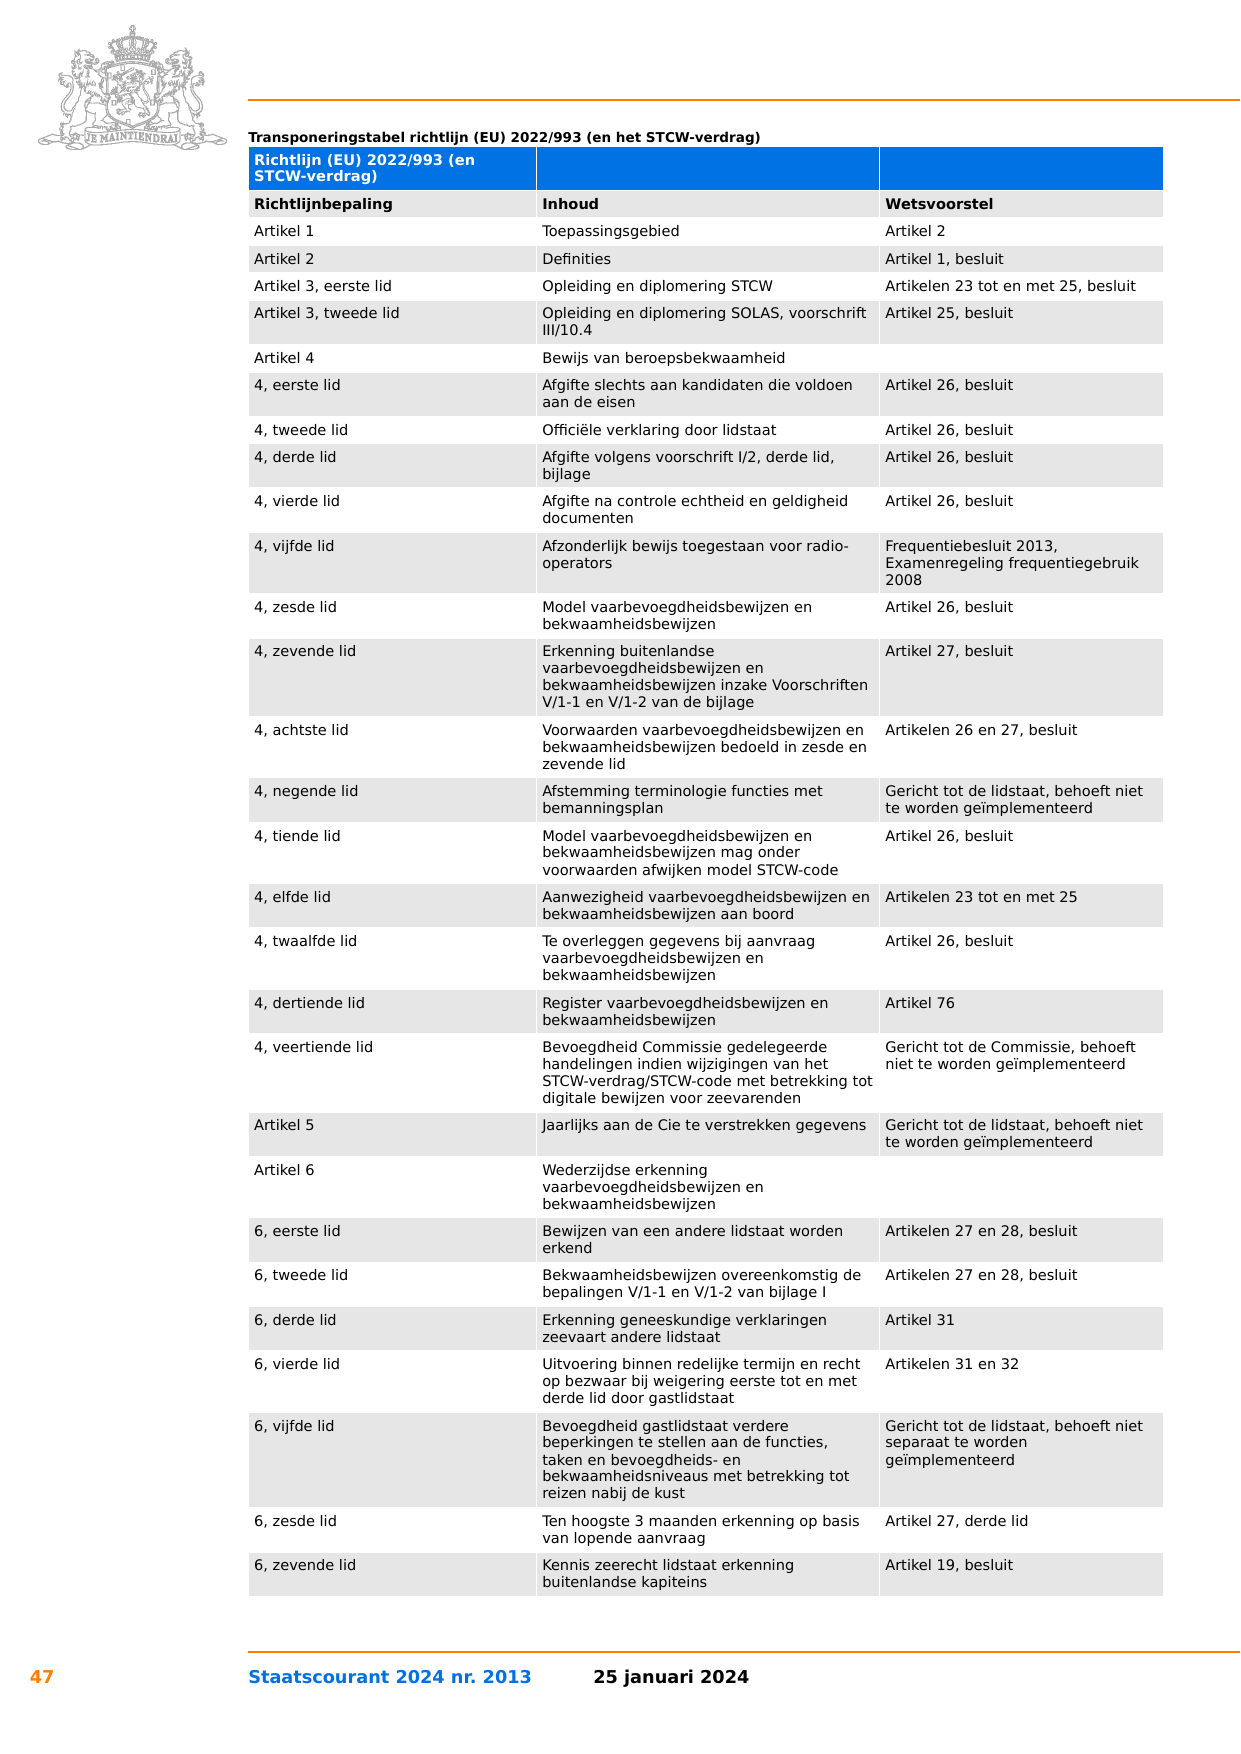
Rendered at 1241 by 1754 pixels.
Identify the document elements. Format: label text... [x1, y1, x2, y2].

table_cell Erkenning buitenlandse vaarbevoegdheidsbewijzen en bekwaamheidsbewijzen inzake Voorschriften V/1-1 en V/1-2 van de bijlage [537, 639, 879, 716]
table_cell 6, vierde lid [249, 1351, 536, 1412]
table_cell Artikel 19, besluit [880, 1553, 1163, 1596]
table_cell Artikel 26, besluit [880, 489, 1163, 532]
table_cell 4, achtste lid [249, 717, 536, 777]
table_cell Artikel 27, besluit [880, 639, 1163, 716]
table_cell Afgifte volgens voorschrift I/2, derde lid, bijlage [537, 444, 879, 487]
table_cell Artikel 25, besluit [880, 301, 1163, 344]
table_cell Artikel 5 [249, 1113, 536, 1156]
picture [38, 25, 227, 150]
table_cell Kennis zeerecht lidstaat erkenning buitenlandse kapiteins [537, 1553, 879, 1596]
table_cell Artikelen 27 en 28, besluit [880, 1263, 1163, 1306]
table_cell Aanwezigheid vaarbevoegdheidsbewijzen en bekwaamheidsbewijzen aan boord [537, 884, 879, 927]
table_cell Bewijs van beroepsbekwaamheid [537, 345, 879, 371]
table_cell Wederzijdse erkenning vaarbevoegdheidsbewijzen en bekwaamheidsbewijzen [537, 1157, 879, 1217]
table_cell Bewijzen van een andere lidstaat worden erkend [537, 1218, 879, 1262]
table_cell 4, zevende lid [249, 639, 536, 716]
table_cell Wetsvoorstel [880, 191, 1163, 217]
table_cell [880, 147, 1163, 190]
table_cell Afstemming terminologie functies met bemanningsplan [537, 778, 879, 822]
table_cell Artikel 2 [249, 246, 536, 272]
table_cell Jaarlijks aan de Cie te verstrekken gegevens [537, 1113, 879, 1156]
table_cell Artikel 76 [880, 990, 1163, 1033]
table_cell Richtlijn (EU) 2022/993 (en STCW-verdrag) [249, 147, 536, 190]
table_cell Artikelen 26 en 27, besluit [880, 717, 1163, 777]
table_cell Register vaarbevoegdheidsbewijzen en bekwaamheidsbewijzen [537, 990, 879, 1033]
table_cell Artikel 1 [249, 219, 536, 245]
table_cell Ten hoogste 3 maanden erkenning op basis van lopende aanvraag [537, 1508, 879, 1551]
table_cell Artikel 26, besluit [880, 417, 1163, 443]
table_cell Opleiding en diplomering STCW [537, 273, 879, 299]
table_cell Artikel 26, besluit [880, 929, 1163, 989]
table_cell 4, veertiende lid [249, 1034, 536, 1111]
table_cell Inhoud [537, 191, 879, 217]
table_cell Artikel 31 [880, 1307, 1163, 1350]
table_cell Artikel 26, besluit [880, 594, 1163, 638]
table_cell Artikel 3, eerste lid [249, 273, 536, 299]
table_cell Afgifte slechts aan kandidaten die voldoen aan de eisen [537, 373, 879, 416]
table_cell Artikel 4 [249, 345, 536, 371]
table_cell 6, eerste lid [249, 1218, 536, 1262]
table_cell Te overleggen gegevens bij aanvraag vaarbevoegdheidsbewijzen en bekwaamheidsbewijzen [537, 929, 879, 989]
table_cell Model vaarbevoegdheidsbewijzen en bekwaamheidsbewijzen mag onder voorwaarden afwijken model STCW-code [537, 823, 879, 883]
table_cell 6, derde lid [249, 1307, 536, 1350]
table_cell Artikel 1, besluit [880, 246, 1163, 272]
table_cell [537, 147, 879, 190]
table_cell 6, vijfde lid [249, 1413, 536, 1507]
table_cell 4, eerste lid [249, 373, 536, 416]
table_header Transponeringstabel richtlijn (EU) 2022/993 (en het STCW-verdrag) [248, 130, 1163, 146]
table_cell 4, negende lid [249, 778, 536, 822]
table_cell 4, elfde lid [249, 884, 536, 927]
table_cell Artikelen 31 en 32 [880, 1351, 1163, 1412]
table_cell Uitvoering binnen redelijke termijn en recht op bezwaar bij weigering eerste tot en met derde lid door gastlidstaat [537, 1351, 879, 1412]
table_cell Artikelen 23 tot en met 25 [880, 884, 1163, 927]
table_cell Artikel 26, besluit [880, 373, 1163, 416]
table_cell 6, zesde lid [249, 1508, 536, 1551]
table_cell Artikel 27, derde lid [880, 1508, 1163, 1551]
table_cell [880, 345, 1163, 371]
table_cell Toepassingsgebied [537, 219, 879, 245]
table_cell 4, vierde lid [249, 489, 536, 532]
table_cell 4, tweede lid [249, 417, 536, 443]
table_cell Gericht tot de Commissie, behoeft niet te worden geïmplementeerd [880, 1034, 1163, 1111]
table_cell Gericht tot de lidstaat, behoeft niet te worden geïmplementeerd [880, 1113, 1163, 1156]
table_cell Frequentiebesluit 2013, Examenregeling frequentiegebruik 2008 [880, 533, 1163, 593]
table_cell Artikel 3, tweede lid [249, 301, 536, 344]
table_cell Erkenning geneeskundige verklaringen zeevaart andere lidstaat [537, 1307, 879, 1350]
table_cell [880, 1157, 1163, 1217]
table_cell 4, zesde lid [249, 594, 536, 638]
table_cell Gericht tot de lidstaat, behoeft niet te worden geïmplementeerd [880, 778, 1163, 822]
table_cell Artikel 26, besluit [880, 444, 1163, 487]
table_cell 4, twaalfde lid [249, 929, 536, 989]
table_cell Afzonderlijk bewijs toegestaan voor radio-operators [537, 533, 879, 593]
table_cell Voorwaarden vaarbevoegdheidsbewijzen en bekwaamheidsbewijzen bedoeld in zesde en zevende lid [537, 717, 879, 777]
table_cell Artikelen 27 en 28, besluit [880, 1218, 1163, 1262]
table_cell Artikel 6 [249, 1157, 536, 1217]
table_cell Definities [537, 246, 879, 272]
table_cell Bevoegdheid Commissie gedelegeerde handelingen indien wijzigingen van het STCW-verdrag/STCW-code met betrekking tot digitale bewijzen voor zeevarenden [537, 1034, 879, 1111]
table_cell 4, derde lid [249, 444, 536, 487]
table_cell Artikel 26, besluit [880, 823, 1163, 883]
table_cell Bevoegdheid gastlidstaat verdere beperkingen te stellen aan de functies, taken en bevoegdheids- en bekwaamheidsniveaus met betrekking tot reizen nabij de kust [537, 1413, 879, 1507]
table_cell 6, tweede lid [249, 1263, 536, 1306]
table_cell Gericht tot de lidstaat, behoeft niet separaat te worden geïmplementeerd [880, 1413, 1163, 1507]
table_cell Model vaarbevoegdheidsbewijzen en bekwaamheidsbewijzen [537, 594, 879, 638]
table_cell 4, tiende lid [249, 823, 536, 883]
table_cell Artikelen 23 tot en met 25, besluit [880, 273, 1163, 299]
table_cell Richtlijnbepaling [249, 191, 536, 217]
table_cell 6, zevende lid [249, 1553, 536, 1596]
table_cell Officiële verklaring door lidstaat [537, 417, 879, 443]
table_cell 4, vijfde lid [249, 533, 536, 593]
table_cell Afgifte na controle echtheid en geldigheid documenten [537, 489, 879, 532]
table_cell 4, dertiende lid [249, 990, 536, 1033]
table_cell Artikel 2 [880, 219, 1163, 245]
table_cell Opleiding en diplomering SOLAS, voorschrift III/10.4 [537, 301, 879, 344]
table_cell Bekwaamheidsbewijzen overeenkomstig de bepalingen V/1-1 en V/1-2 van bijlage I [537, 1263, 879, 1306]
